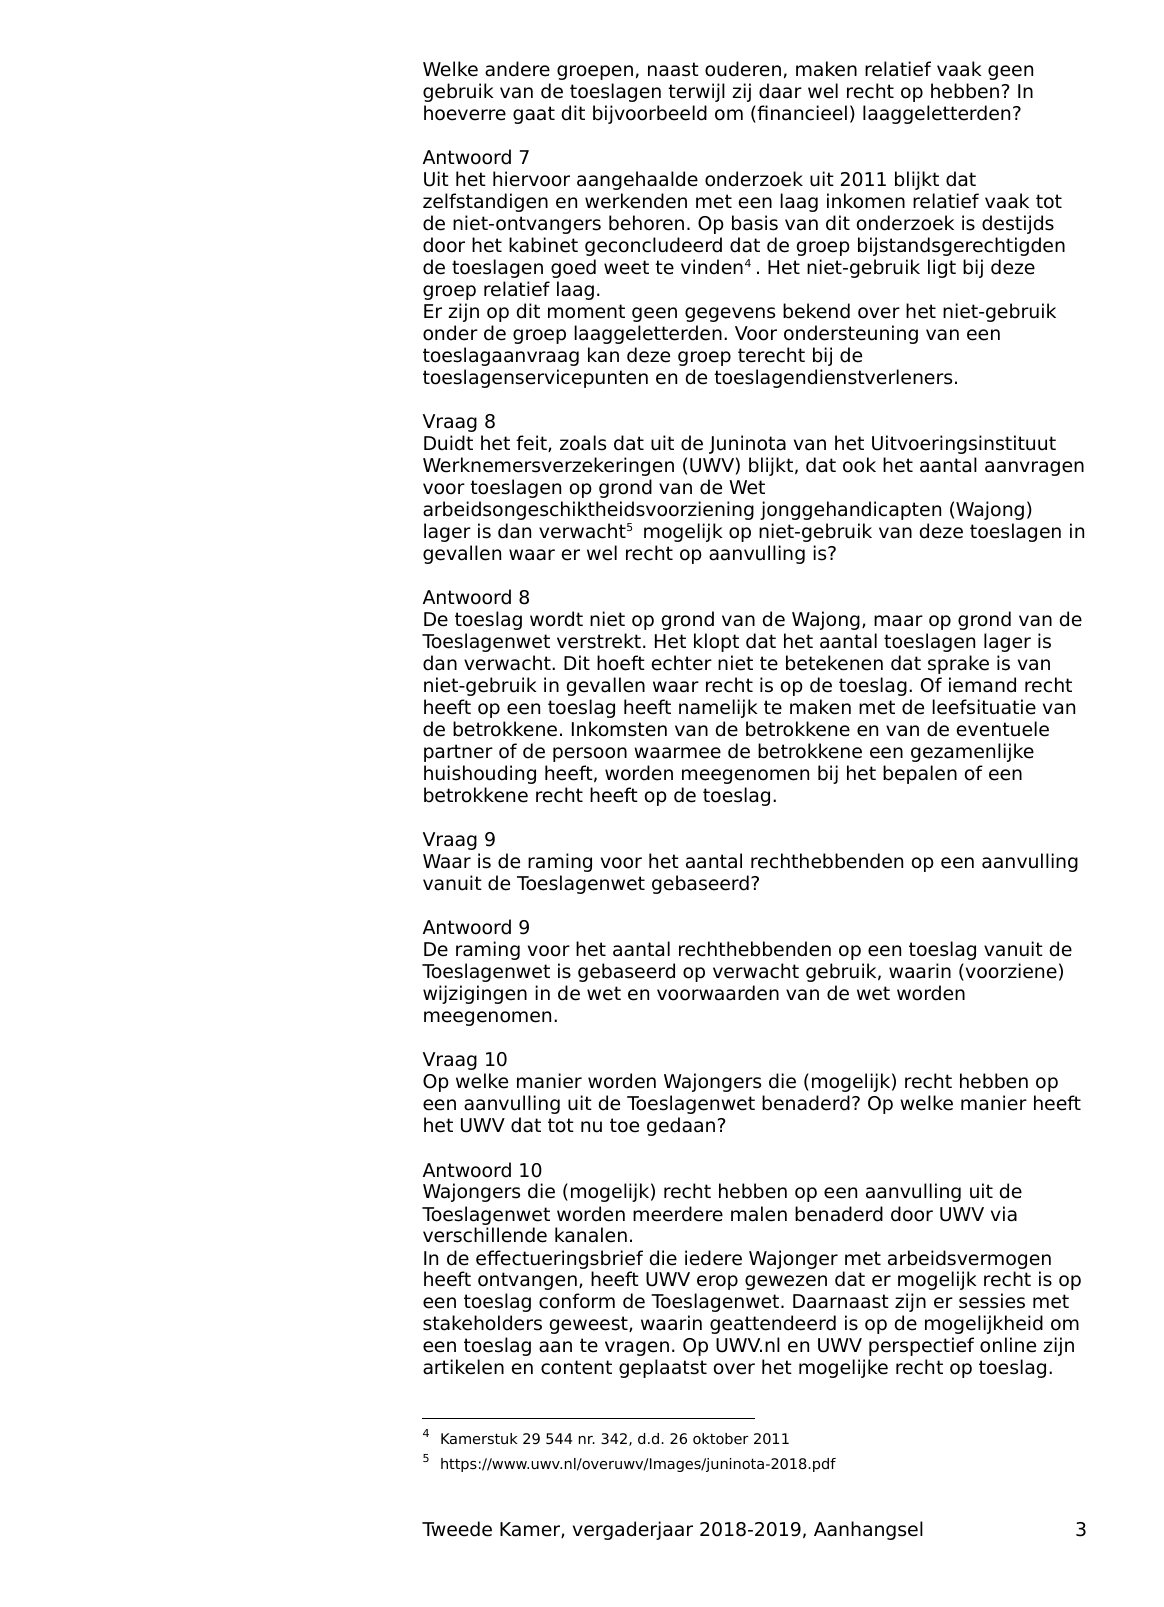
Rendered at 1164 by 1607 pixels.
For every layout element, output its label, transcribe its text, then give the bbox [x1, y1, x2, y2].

text Op welke manier worden Wajongers die (mogelijk) recht hebben op een aanvulling uit de Toeslagenwet benaderd? Op welke manier heeft het UWV dat tot nu toe gedaan? [422, 1071, 1087, 1137]
text Antwoord 8 [422, 587, 1087, 609]
text De raming voor het aantal rechthebbenden op een toeslag vanuit de Toeslagenwet is gebaseerd op verwacht gebruik, waarin (voorziene) wijzigingen in de wet en voorwaarden van de wet worden meegenomen. [422, 939, 1087, 1027]
text In de effectueringsbrief die iedere Wajonger met arbeidsvermogen heeft ontvangen, heeft UWV erop gewezen dat er mogelijk recht is op een toeslag conform de Toeslagenwet. Daarnaast zijn er sessies met stakeholders geweest, waarin geattendeerd is op de mogelijkheid om een toeslag aan te vragen. Op UWV.nl en UWV perspectief online zijn artikelen en content geplaatst over het mogelijke recht op toeslag. [422, 1247, 1087, 1379]
text Wajongers die (mogelijk) recht hebben op een aanvulling uit de Toeslagenwet worden meerdere malen benaderd door UWV via verschillende kanalen. [422, 1181, 1087, 1247]
text Duidt het feit, zoals dat uit de Juninota van het Uitvoeringsinstituut Werknemersverzekeringen (UWV) blijkt, dat ook het aantal aanvragen voor toeslagen op grond van de Wet arbeidsongeschiktheidsvoorziening jonggehandicapten (Wajong) lager is dan verwacht mogelijk op niet-gebruik van deze toeslagen in gevallen waar er wel recht op aanvulling is? [422, 433, 1087, 565]
text Uit het hiervoor aangehaalde onderzoek uit 2011 blijkt dat zelfstandigen en werkenden met een laag inkomen relatief vaak tot de niet-ontvangers behoren. Op basis van dit onderzoek is destijds door het kabinet geconcludeerd dat de groep bijstandsgerechtigden de toeslagen goed weet te vinden. Het niet-gebruik ligt bij deze groep relatief laag. [422, 169, 1087, 301]
text Vraag 10 [422, 1049, 1087, 1071]
text Antwoord 7 [422, 147, 1087, 169]
text Vraag 8 [422, 411, 1087, 433]
text Er zijn op dit moment geen gegevens bekend over het niet-gebruik onder de groep laaggeletterden. Voor ondersteuning van een toeslagaanvraag kan deze groep terecht bij de toeslagenservicepunten en de toeslagendienstverleners. [422, 301, 1087, 389]
text https://www.uwv.nl/overuwv/Images/juninota-2018.pdf [422, 1452, 1087, 1474]
text Vraag 9 [422, 829, 1087, 851]
text Antwoord 9 [422, 917, 1087, 939]
text Antwoord 10 [422, 1159, 1087, 1181]
text De toeslag wordt niet op grond van de Wajong, maar op grond van de Toeslagenwet verstrekt. Het klopt dat het aantal toeslagen lager is dan verwacht. Dit hoeft echter niet te betekenen dat sprake is van niet-gebruik in gevallen waar recht is op de toeslag. Of iemand recht heeft op een toeslag heeft namelijk te maken met de leefsituatie van de betrokkene. Inkomsten van de betrokkene en van de eventuele partner of de persoon waarmee de betrokkene een gezamenlijke huishouding heeft, worden meegenomen bij het bepalen of een betrokkene recht heeft op de toeslag. [422, 609, 1087, 807]
text Welke andere groepen, naast ouderen, maken relatief vaak geen gebruik van de toeslagen terwijl zij daar wel recht op hebben? In hoeverre gaat dit bijvoorbeeld om (financieel) laaggeletterden? [422, 59, 1087, 125]
text Waar is de raming voor het aantal rechthebbenden op een aanvulling vanuit de Toeslagenwet gebaseerd? [422, 851, 1087, 895]
text Kamerstuk 29 544 nr. 342, d.d. 26 oktober 2011 [422, 1427, 1087, 1449]
